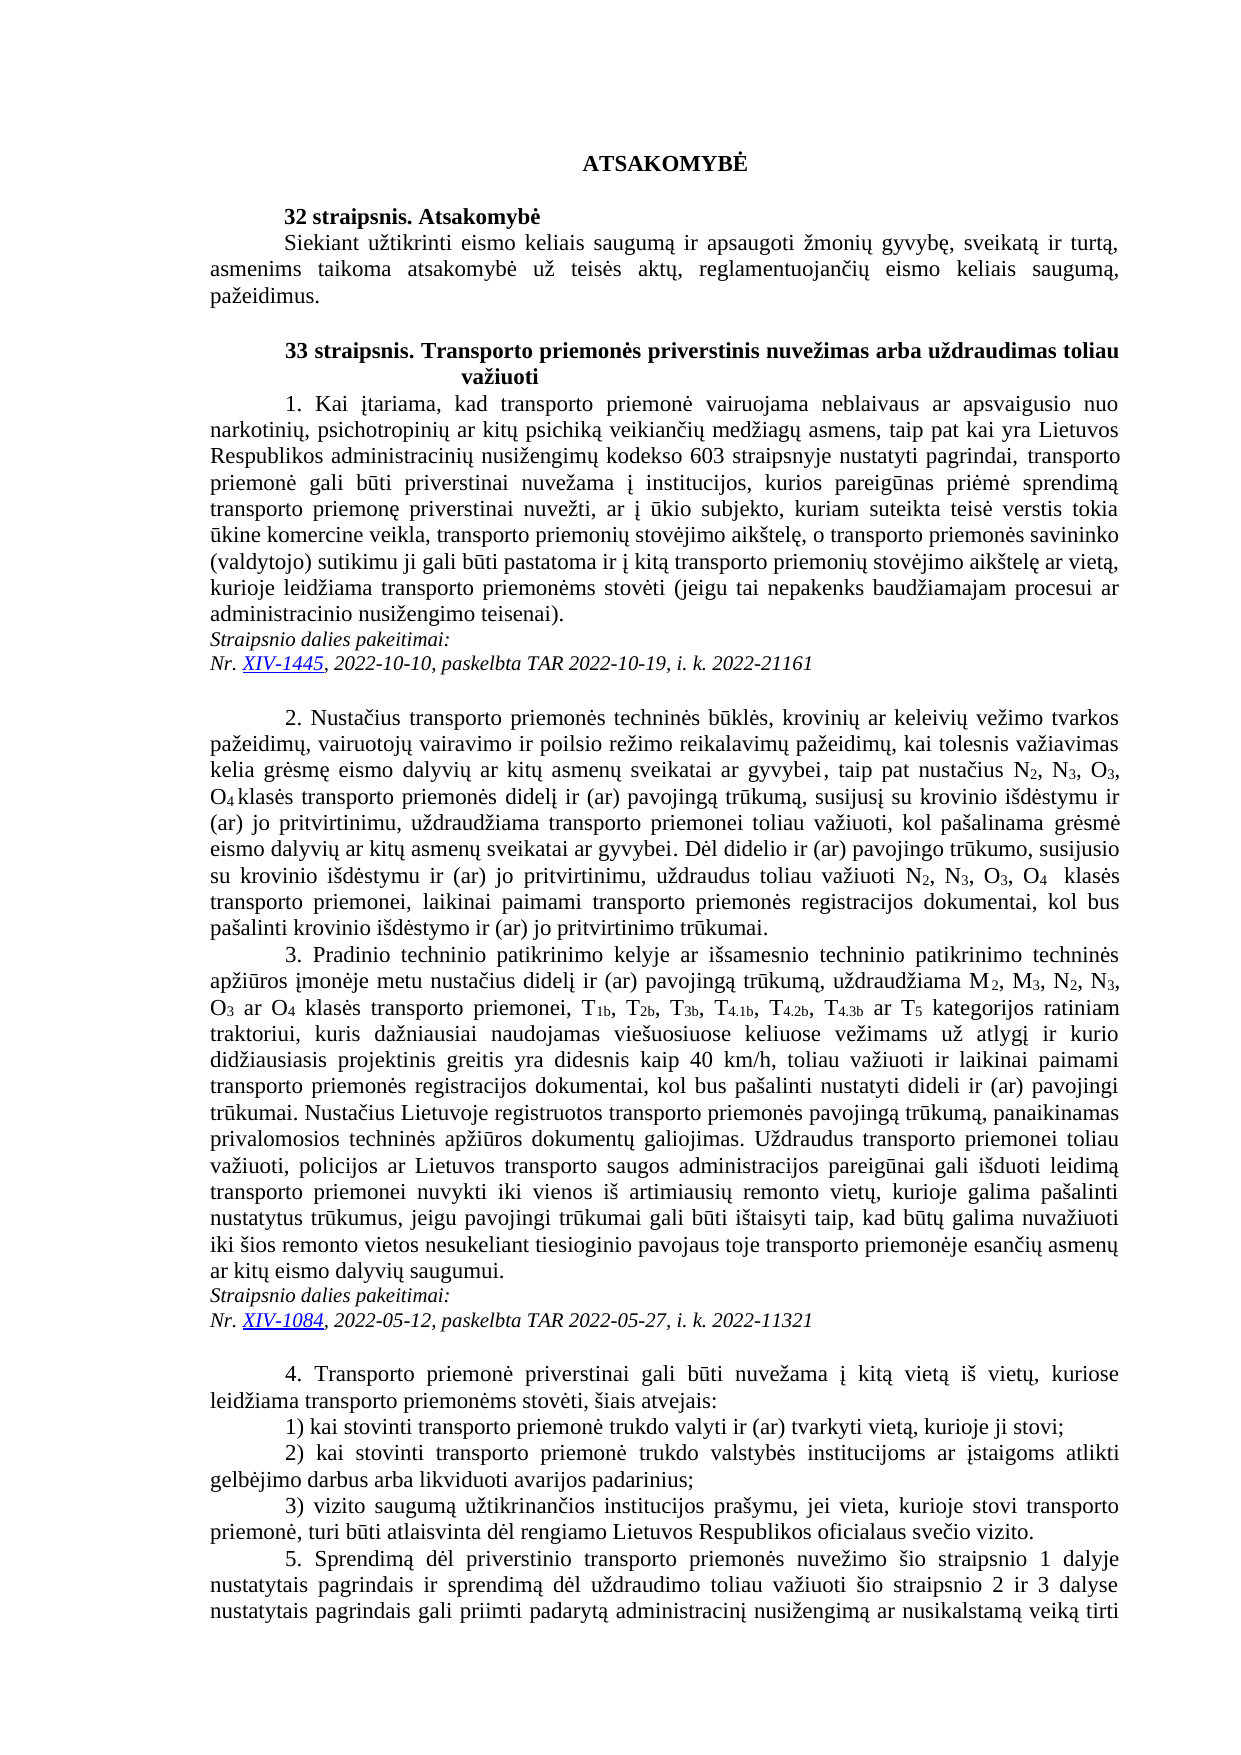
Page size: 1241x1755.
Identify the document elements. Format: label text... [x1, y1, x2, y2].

text 1) kai stovinti transporto priemonė trukdo valyti ir (ar) tvarkyti vietą, kurioje ji stovi; [210, 1413, 1120, 1439]
text Straipsnio dalies pakeitimai: [210, 1283, 1120, 1307]
text 32 straipsnis. Atsakomybė [210, 203, 1120, 229]
text Nr. XIV-1084, 2022-05-12, paskelbta TAR 2022-05-27, i. k. 2022-11321 [210, 1307, 1120, 1332]
text Straipsnio dalies pakeitimai: [210, 627, 1120, 651]
text 4. Transporto priemonė priverstinai gali būti nuvežama į kitą vietą iš vietų, kuriose leidžiama transporto priemonėms stovėti, šiais atvejais: [210, 1360, 1120, 1413]
text 33 straipsnis. Transporto priemonės priverstinis nuvežimas arba uždraudimas toliau važiuoti [285, 337, 1120, 389]
text ATSAKOMYBĖ [210, 150, 1120, 176]
text 2) kai stovinti transporto priemonė trukdo valstybės institucijoms ar įstaigoms atlikti gelbėjimo darbus arba likviduoti avarijos padarinius; [210, 1439, 1120, 1492]
text 5. Sprendimą dėl priverstinio transporto priemonės nuvežimo šio straipsnio 1 dalyje nustatytais pagrindais ir sprendimą dėl uždraudimo toliau važiuoti šio straipsnio 2 ir 3 dalyse nustatytais pagrindais gali priimti padarytą administracinį nusižengimą ar nusikalstamą veiką tirti [210, 1545, 1120, 1624]
text Siekiant užtikrinti eismo keliais saugumą ir apsaugoti žmonių gyvybę, sveikatą ir turtą, asmenims taikoma atsakomybė už teisės aktų, reglamentuojančių eismo keliais saugumą, pažeidimus. [210, 229, 1120, 308]
text Nr. XIV-1445, 2022-10-10, paskelbta TAR 2022-10-19, i. k. 2022-21161 [210, 651, 1120, 675]
text 3. Pradinio techninio patikrinimo kelyje ar išsamesnio techninio patikrinimo techninės apžiūros įmonėje metu nustačius didelį ir (ar) pavojingą trūkumą, uždraudžiama M2, M3, N2, N3, O3 ar O4 klasės transporto priemonei, T1b, T2b, T3b, T4.1b, T4.2b, T4.3b ar T5 kategorijos ratiniam traktoriui, kuris dažniausiai naudojamas viešuosiuose keliuose vežimams už atlygį ir kurio didžiausiasis projektinis greitis yra didesnis kaip 40 km/h, toliau važiuoti ir laikinai paimami transporto priemonės registracijos dokumentai, kol bus pašalinti nustatyti dideli ir (ar) pavojingi trūkumai. Nustačius Lietuvoje registruotos transporto priemonės pavojingą trūkumą, panaikinamas privalomosios techninės apžiūros dokumentų galiojimas. Uždraudus transporto priemonei toliau važiuoti, policijos ar Lietuvos transporto saugos administracijos pareigūnai gali išduoti leidimą transporto priemonei nuvykti iki vienos iš artimiausių remonto vietų, kurioje galima pašalinti nustatytus trūkumus, jeigu pavojingi trūkumai gali būti ištaisyti taip, kad būtų galima nuvažiuoti iki šios remonto vietos nesukeliant tiesioginio pavojaus toje transporto priemonėje esančių asmenų ar kitų eismo dalyvių saugumui. [210, 941, 1120, 1283]
text 3) vizito saugumą užtikrinančios institucijos prašymu, jei vieta, kurioje stovi transporto priemonė, turi būti atlaisvinta dėl rengiamo Lietuvos Respublikos oficialaus svečio vizito. [210, 1492, 1120, 1545]
text 2. Nustačius transporto priemonės techninės būklės, krovinių ar keleivių vežimo tvarkos pažeidimų, vairuotojų vairavimo ir poilsio režimo reikalavimų pažeidimų, kai tolesnis važiavimas kelia grėsmę eismo dalyvių ar kitų asmenų sveikatai ar gyvybei, taip pat nustačius N2, N3, O3, O4 klasės transporto priemonės didelį ir (ar) pavojingą trūkumą, susijusį su krovinio išdėstymu ir (ar) jo pritvirtinimu, uždraudžiama transporto priemonei toliau važiuoti, kol pašalinama grėsmė eismo dalyvių ar kitų asmenų sveikatai ar gyvybei. Dėl didelio ir (ar) pavojingo trūkumo, susijusio su krovinio išdėstymu ir (ar) jo pritvirtinimu, uždraudus toliau važiuoti N2, N3, O3, O4 klasės transporto priemonei, laikinai paimami transporto priemonės registracijos dokumentai, kol bus pašalinti krovinio išdėstymo ir (ar) jo pritvirtinimo trūkumai. [210, 704, 1120, 941]
text 1. Kai įtariama, kad transporto priemonė vairuojama neblaivaus ar apsvaigusio nuo narkotinių, psichotropinių ar kitų psichiką veikiančių medžiagų asmens, taip pat kai yra Lietuvos Respublikos administracinių nusižengimų kodekso 603 straipsnyje nustatyti pagrindai, transporto priemonė gali būti priverstinai nuvežama į institucijos, kurios pareigūnas priėmė sprendimą transporto priemonę priverstinai nuvežti, ar į ūkio subjekto, kuriam suteikta teisė verstis tokia ūkine komercine veikla, transporto priemonių stovėjimo aikštelę, o transporto priemonės savininko (valdytojo) sutikimu ji gali būti pastatoma ir į kitą transporto priemonių stovėjimo aikštelę ar vietą, kurioje leidžiama transporto priemonėms stovėti (jeigu tai nepakenks baudžiamajam procesui ar administracinio nusižengimo teisenai). [210, 389, 1120, 627]
